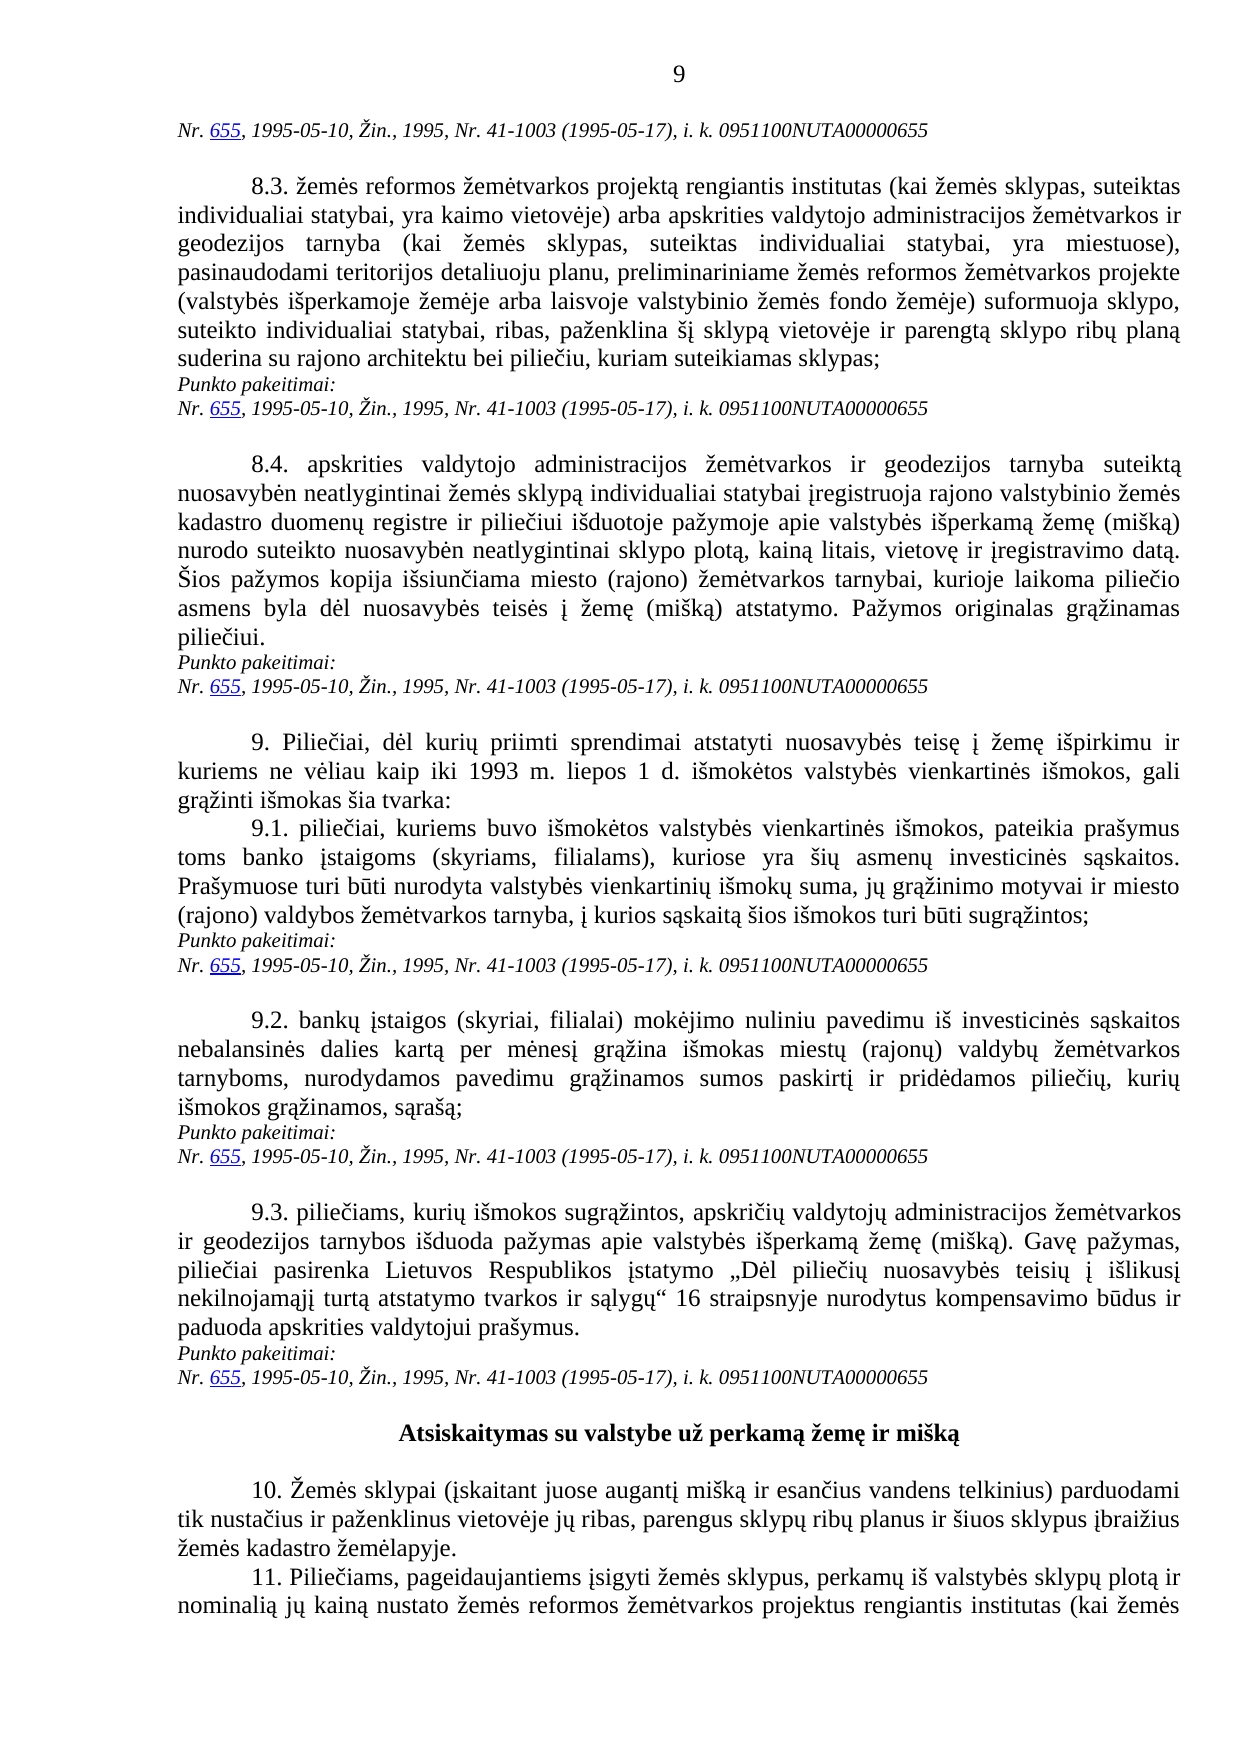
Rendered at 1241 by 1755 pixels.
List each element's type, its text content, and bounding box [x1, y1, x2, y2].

text Punkto pakeitimai: [177, 1120, 1181, 1144]
text Nr. 655, 1995-05-10, Žin., 1995, Nr. 41-1003 (1995-05-17), i. k. 0951100NUTA00000655 [177, 118, 1181, 142]
text 11. Piliečiams, pageidaujantiems įsigyti žemės sklypus, perkamų iš valstybės sklypų plotą ir nominalią jų kainą nustato žemės reformos žemėtvarkos projektus rengiantis institutas (kai žemės [177, 1562, 1181, 1619]
text Punkto pakeitimai: [177, 1341, 1181, 1365]
text 8.3. žemės reformos žemėtvarkos projektą rengiantis institutas (kai žemės sklypas, suteiktas individualiai statybai, yra kaimo vietovėje) arba apskrities valdytojo administracijos žemėtvarkos ir geodezijos tarnyba (kai žemės sklypas, suteiktas individualiai statybai, yra miestuose), pasinaudodami teritorijos detaliuoju planu, preliminariniame žemės reformos žemėtvarkos projekte (valstybės išperkamoje žemėje arba laisvoje valstybinio žemės fondo žemėje) suformuoja sklypo, suteikto individualiai statybai, ribas, paženklina šį sklypą vietovėje ir parengtą sklypo ribų planą suderina su rajono architektu bei piliečiu, kuriam suteikiamas sklypas; [177, 171, 1181, 372]
text Nr. 655, 1995-05-10, Žin., 1995, Nr. 41-1003 (1995-05-17), i. k. 0951100NUTA00000655 [177, 952, 1181, 977]
text Punkto pakeitimai: [177, 372, 1181, 396]
text 8.4. apskrities valdytojo administracijos žemėtvarkos ir geodezijos tarnyba suteiktą nuosavybėn neatlygintinai žemės sklypą individualiai statybai įregistruoja rajono valstybinio žemės kadastro duomenų registre ir piliečiui išduotoje pažymoje apie valstybės išperkamą žemę (mišką) nurodo suteikto nuosavybėn neatlygintinai sklypo plotą, kainą litais, vietovę ir įregistravimo datą. Šios pažymos kopija išsiunčiama miesto (rajono) žemėtvarkos tarnybai, kurioje laikoma piliečio asmens byla dėl nuosavybės teisės į žemę (mišką) atstatymo. Pažymos originalas grąžinamas piliečiui. [177, 449, 1181, 650]
text Nr. 655, 1995-05-10, Žin., 1995, Nr. 41-1003 (1995-05-17), i. k. 0951100NUTA00000655 [177, 674, 1181, 698]
text Atsiskaitymas su valstybe už perkamą žemę ir mišką [177, 1418, 1181, 1447]
text Nr. 655, 1995-05-10, Žin., 1995, Nr. 41-1003 (1995-05-17), i. k. 0951100NUTA00000655 [177, 1365, 1181, 1389]
text 9. Piliečiai, dėl kurių priimti sprendimai atstatyti nuosavybės teisę į žemę išpirkimu ir kuriems ne vėliau kaip iki 1993 m. liepos 1 d. išmokėtos valstybės vienkartinės išmokos, gali grąžinti išmokas šia tvarka: [177, 727, 1181, 813]
text Nr. 655, 1995-05-10, Žin., 1995, Nr. 41-1003 (1995-05-17), i. k. 0951100NUTA00000655 [177, 396, 1181, 420]
text 9.2. bankų įstaigos (skyriai, filialai) mokėjimo nuliniu pavedimu iš investicinės sąskaitos nebalansinės dalies kartą per mėnesį grąžina išmokas miestų (rajonų) valdybų žemėtvarkos tarnyboms, nurodydamos pavedimu grąžinamos sumos paskirtį ir pridėdamos piliečių, kurių išmokos grąžinamos, sąrašą; [177, 1005, 1181, 1120]
text 9.3. piliečiams, kurių išmokos sugrąžintos, apskričių valdytojų administracijos žemėtvarkos ir geodezijos tarnybos išduoda pažymas apie valstybės išperkamą žemę (mišką). Gavę pažymas, piliečiai pasirenka Lietuvos Respublikos įstatymo „Dėl piliečių nuosavybės teisių į išlikusį nekilnojamąjį turtą atstatymo tvarkos ir sąlygų“ 16 straipsnyje nurodytus kompensavimo būdus ir paduoda apskrities valdytojui prašymus. [177, 1197, 1181, 1341]
text 10. Žemės sklypai (įskaitant juose augantį mišką ir esančius vandens telkinius) parduodami tik nustačius ir paženklinus vietovėje jų ribas, parengus sklypų ribų planus ir šiuos sklypus įbraižius žemės kadastro žemėlapyje. [177, 1475, 1181, 1562]
text Nr. 655, 1995-05-10, Žin., 1995, Nr. 41-1003 (1995-05-17), i. k. 0951100NUTA00000655 [177, 1144, 1181, 1168]
text Punkto pakeitimai: [177, 650, 1181, 674]
text Punkto pakeitimai: [177, 928, 1181, 952]
text 9.1. piliečiai, kuriems buvo išmokėtos valstybės vienkartinės išmokos, pateikia prašymus toms banko įstaigoms (skyriams, filialams), kuriose yra šių asmenų investicinės sąskaitos. Prašymuose turi būti nurodyta valstybės vienkartinių išmokų suma, jų grąžinimo motyvai ir miesto (rajono) valdybos žemėtvarkos tarnyba, į kurios sąskaitą šios išmokos turi būti sugrąžintos; [177, 813, 1181, 928]
